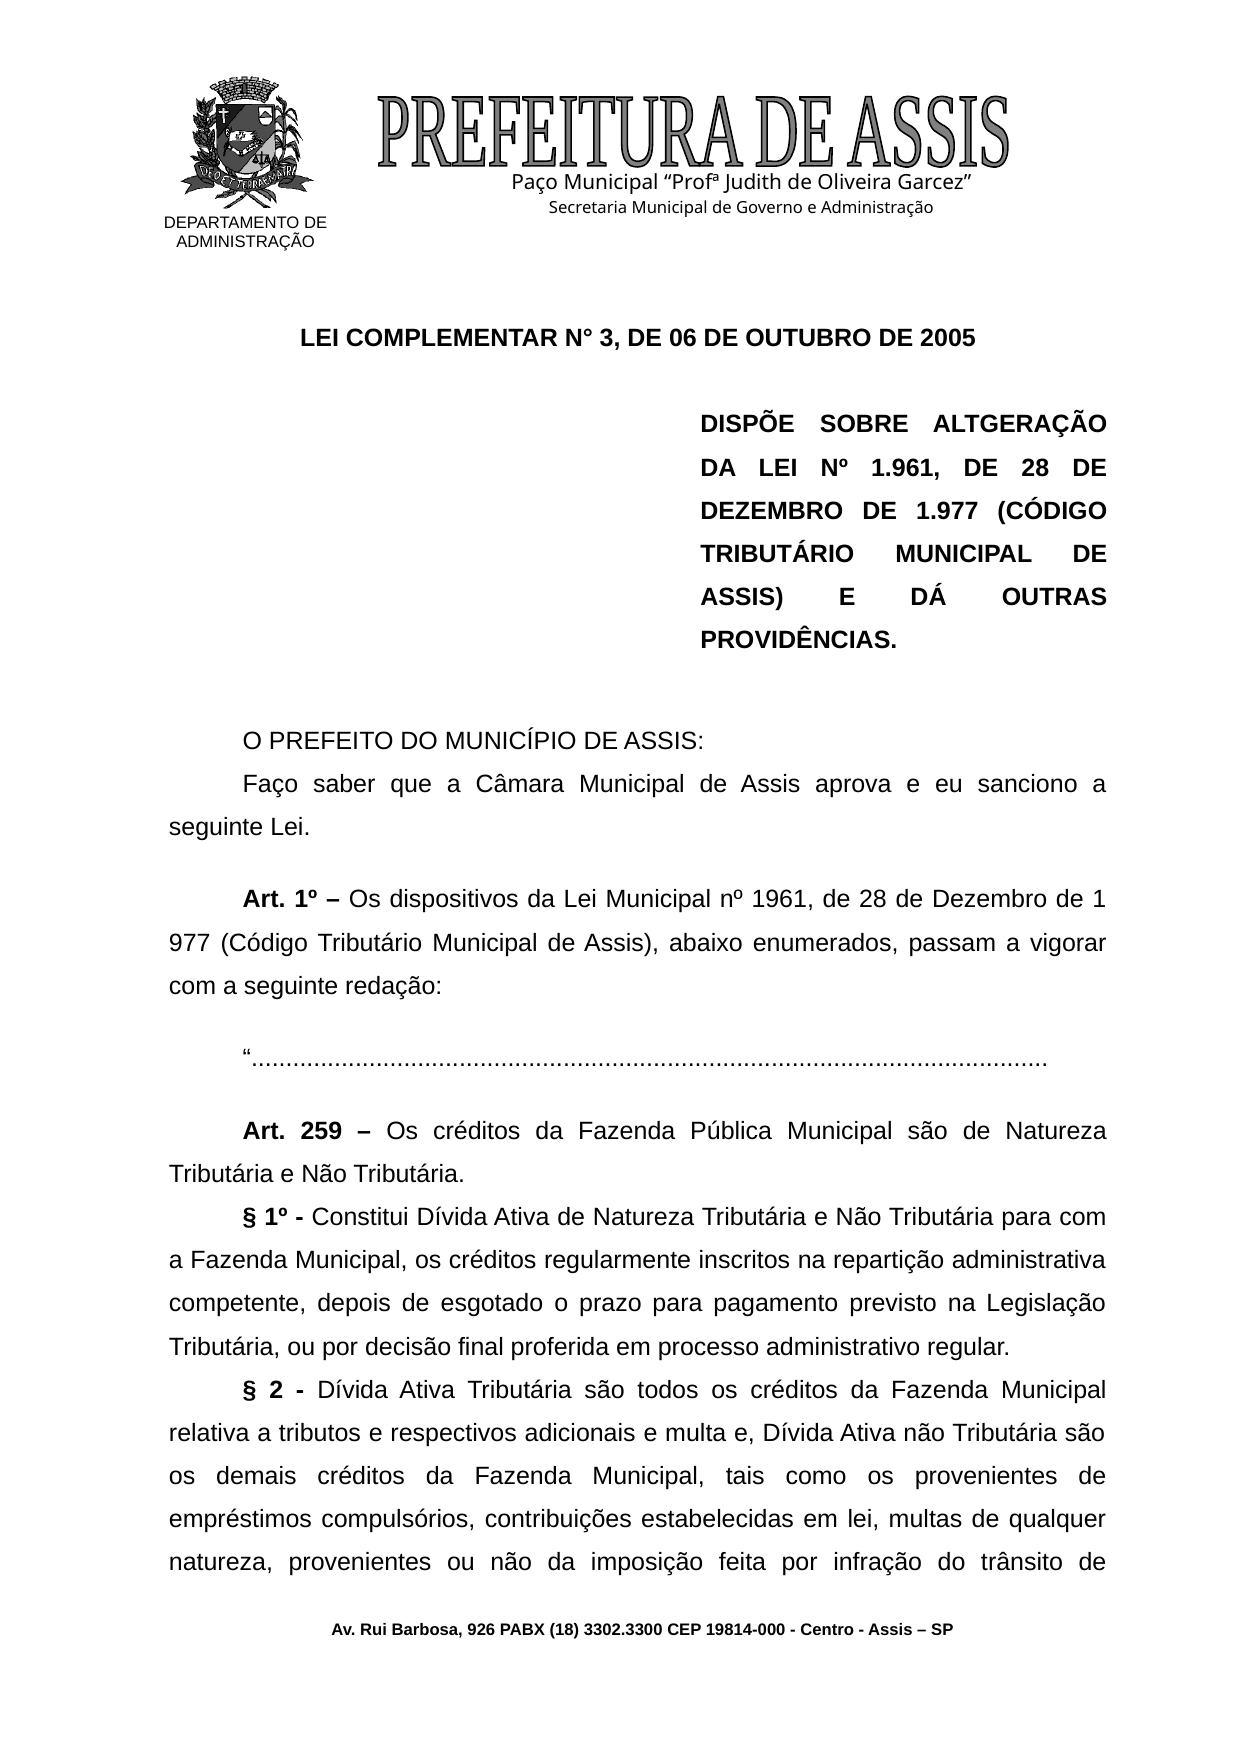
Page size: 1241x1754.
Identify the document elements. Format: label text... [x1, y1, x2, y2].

text O PREFEITO DO MUNICÍPIO DE ASSIS: [169, 726, 1107, 754]
text DISPÕE SOBRE ALTGERAÇÃO DA LEI Nº 1.961, DE 28 DE DEZEMBRO DE 1.977 (CÓDIGO TRIBUTÁRIO MUNICIPAL DE ASSIS) E DÁ OUTRAS PROVIDÊNCIAS. [700, 409, 1107, 654]
text Art. 1º – Os dispositivos da Lei Municipal nº 1961, de 28 de Dezembro de 1 977 (Código Tributário Municipal de Assis), abaixo enumerados, passam a vigorar com a seguinte redação: [169, 884, 1107, 999]
text Art. 259 – Os créditos da Fazenda Pública Municipal são de Natureza Tributária e Não Tributária. § 1º - Constitui Dívida Ativa de Natureza Tributária e Não Tributária para com a Fazenda Municipal, os créditos regularmente inscritos na repartição administrativa competente, depois de esgotado o prazo para pagamento previsto na Legislação Tributária, ou por decisão final proferida em processo administrativo regular. § 2 - Dívida Ativa Tributária são todos os créditos da Fazenda Municipal relativa a tributos e respectivos adicionais e multa e, Dívida Ativa não Tributária são os demais créditos da Fazenda Municipal, tais como os provenientes de empréstimos compulsórios, contribuições estabelecidas em lei, multas de qualquer natureza, provenientes ou não da imposição feita por infração do trânsito de [169, 1116, 1107, 1576]
text “................................................................................................................... [169, 1043, 1107, 1072]
text Faço saber que a Câmara Municipal de Assis aprova e eu sanciono a seguinte Lei. [169, 769, 1107, 841]
text LEI COMPLEMENTAR N° 3, DE 06 DE OUTUBRO DE 2005 [169, 323, 1107, 352]
